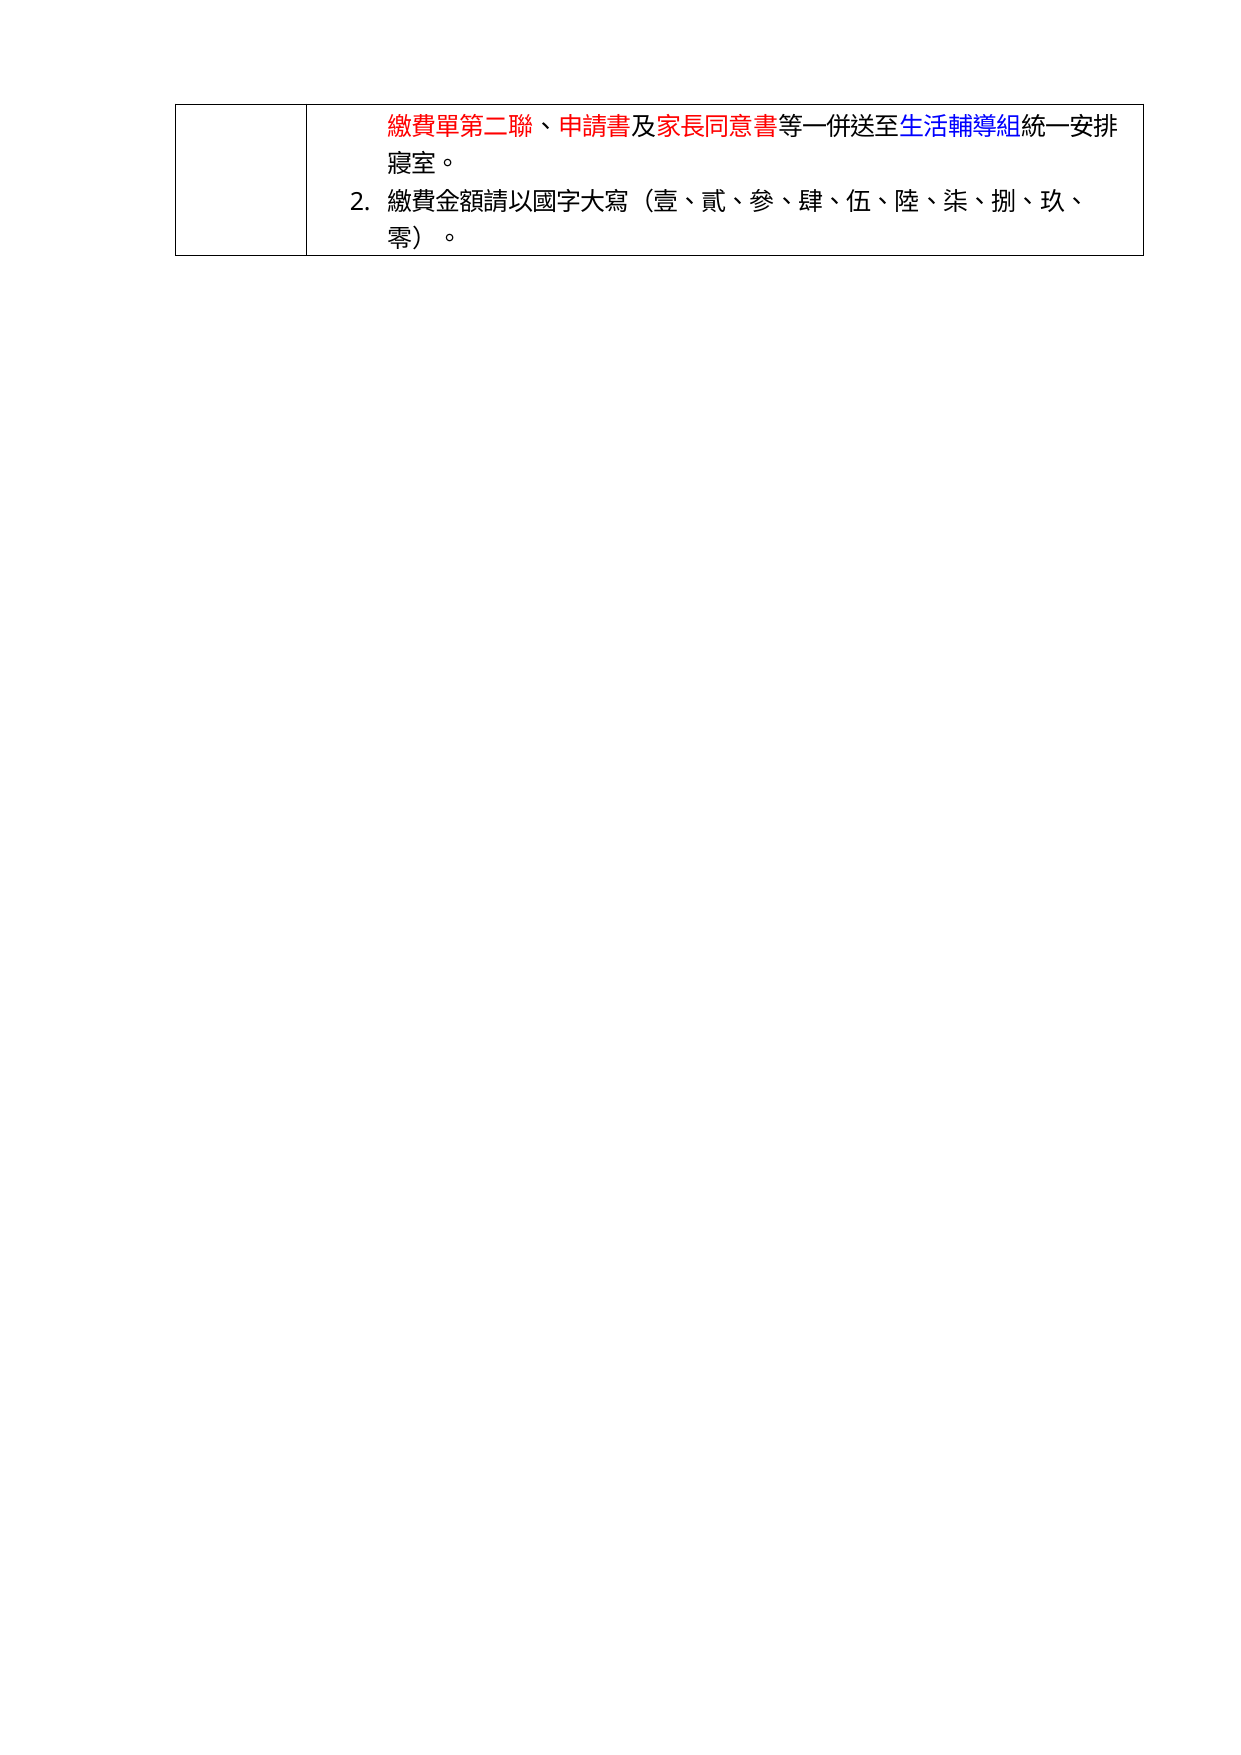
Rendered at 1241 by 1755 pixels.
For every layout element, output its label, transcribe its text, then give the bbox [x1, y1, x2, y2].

table_cell 繳費單第二聯、申請書及家長同意書等一併送至生活輔導組統一安排寢室。 繳費金額請以國字大寫（壹、貳、參、肆、伍、陸、柒、捌、玖、零）。 [307, 105, 1143, 255]
table_cell [176, 105, 306, 255]
